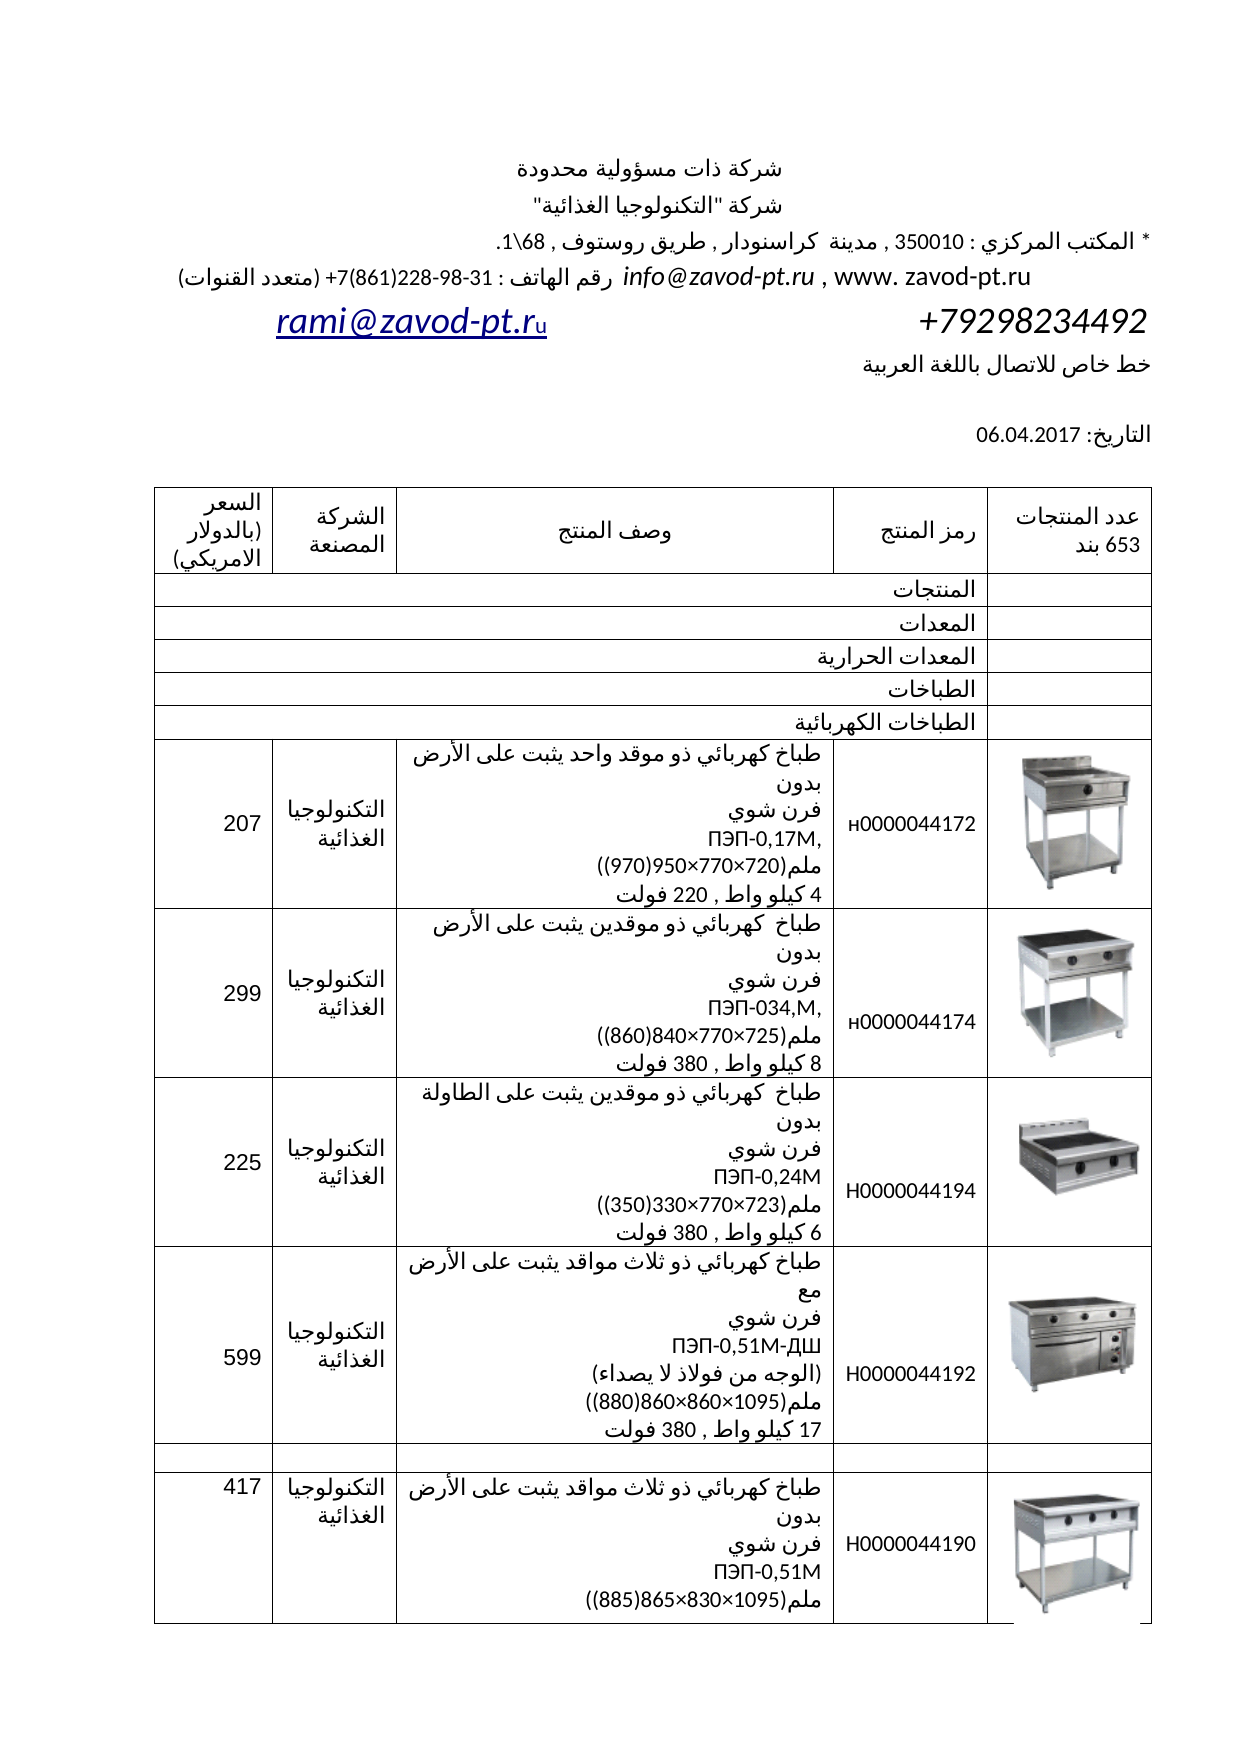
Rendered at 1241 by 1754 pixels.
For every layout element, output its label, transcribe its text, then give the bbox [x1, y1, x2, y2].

table_cell الطباخات [155, 673, 987, 705]
table_header السعر (بالدولار الامريكي) [155, 488, 272, 572]
table_cell التكنولوجيا الغذائية [273, 1247, 396, 1443]
table_cell 299 [155, 909, 272, 1077]
table_cell المعدات الحرارية [155, 640, 987, 672]
table_cell н0000044174 [834, 909, 987, 1077]
table_cell 225 [155, 1078, 272, 1246]
table_cell التكنولوجيا الغذائية [273, 1078, 396, 1246]
table_cell المعدات [155, 607, 987, 639]
table_cell [988, 574, 1151, 606]
table_cell [988, 909, 1151, 1077]
table_header عدد المنتجات 653 بند [988, 488, 1151, 572]
table_cell [988, 740, 1151, 908]
table_cell Н0000044194 [834, 1078, 987, 1246]
text خط خاص للاتصال باللغة العربية [177, 350, 1152, 378]
table_cell [988, 640, 1151, 672]
table_header وصف المنتج [397, 488, 833, 572]
table_cell الطباخات الكهربائية [155, 706, 987, 738]
table_cell 417 [155, 1473, 272, 1623]
table_cell المنتجات [155, 574, 987, 606]
table_cell طباخ كهربائي ذو ثلاث مواقد يثبت على الأرض مع فرن شوي ПЭП-0,51M-ДШ (الوجه من فولاذ لا يصداء) ملم(1095×860×860(880)) 17 كيلو واط , 380 فولت [397, 1247, 833, 1443]
table_cell 207 [155, 740, 272, 908]
table_cell [988, 607, 1151, 639]
table_cell [1141, 1473, 1151, 1623]
text التاريخ: 06.04.2017 [177, 420, 1152, 448]
table_cell Н0000044190 [834, 1473, 987, 1623]
table_cell طباخ كهربائي ذو ثلاث مواقد يثبت على الأرض بدون فرن شوي ПЭП-0,51M ملم(1095×830×865(885)) 12 كيلو واط , 380 فولت [397, 1473, 833, 1623]
table_cell التكنولوجيا الغذائية [273, 1473, 396, 1623]
text * المكتب المركزي : 350010 , مدينة كراسنودار , طريق روستوف , 68\1. [177, 227, 1152, 255]
table_cell [834, 1444, 987, 1472]
table_cell [988, 1247, 1151, 1443]
table_cell Н0000044192 [834, 1247, 987, 1443]
text شركة "التكنولوجيا الغذائية" [177, 191, 1152, 219]
table_cell [988, 1078, 1151, 1246]
table_header الشركة المصنعة [273, 488, 396, 572]
table_cell [155, 1444, 272, 1472]
table_cell [273, 1444, 396, 1472]
table_cell [397, 1444, 833, 1472]
table_cell [988, 1444, 1151, 1472]
table_cell طباخ كهربائي ذو موقدين يثبت على الطاولة بدون فرن شوي ПЭП-0,24M ملم(723×770×330(350)) 6 كيلو واط , 380 فولت [397, 1078, 833, 1246]
table_cell [988, 1473, 1013, 1623]
table_cell طباخ كهربائي ذو موقدين يثبت على الأرض بدون فرن شوي ,ПЭП-034,M ملم(725×770×840(860)) 8 كيلو واط , 380 فولت [397, 909, 833, 1077]
table_cell [988, 706, 1151, 738]
text info@zavod-pt.ru , www. zavod-pt.ru رقم الهاتف : 31-98-228(861)7+ (متعدد القنوات) [177, 259, 1152, 292]
table_cell طباخ كهربائي ذو موقد واحد يثبت على الأرض بدون فرن شوي ,ПЭП-0,17M ملم(720×770×950(970)) 4 كيلو واط , 220 فولت [397, 740, 833, 908]
text rami@zavod-pt.ru +79298234492 [177, 297, 1152, 343]
table_header رمز المنتج [834, 488, 987, 572]
table_cell 599 [155, 1247, 272, 1443]
table_cell التكنولوجيا الغذائية [273, 909, 396, 1077]
table_cell التكنولوجيا الغذائية [273, 740, 396, 908]
table_cell н0000044172 [834, 740, 987, 908]
table_cell [988, 673, 1151, 705]
text شركة ذات مسؤولية محدودة [177, 118, 1152, 182]
